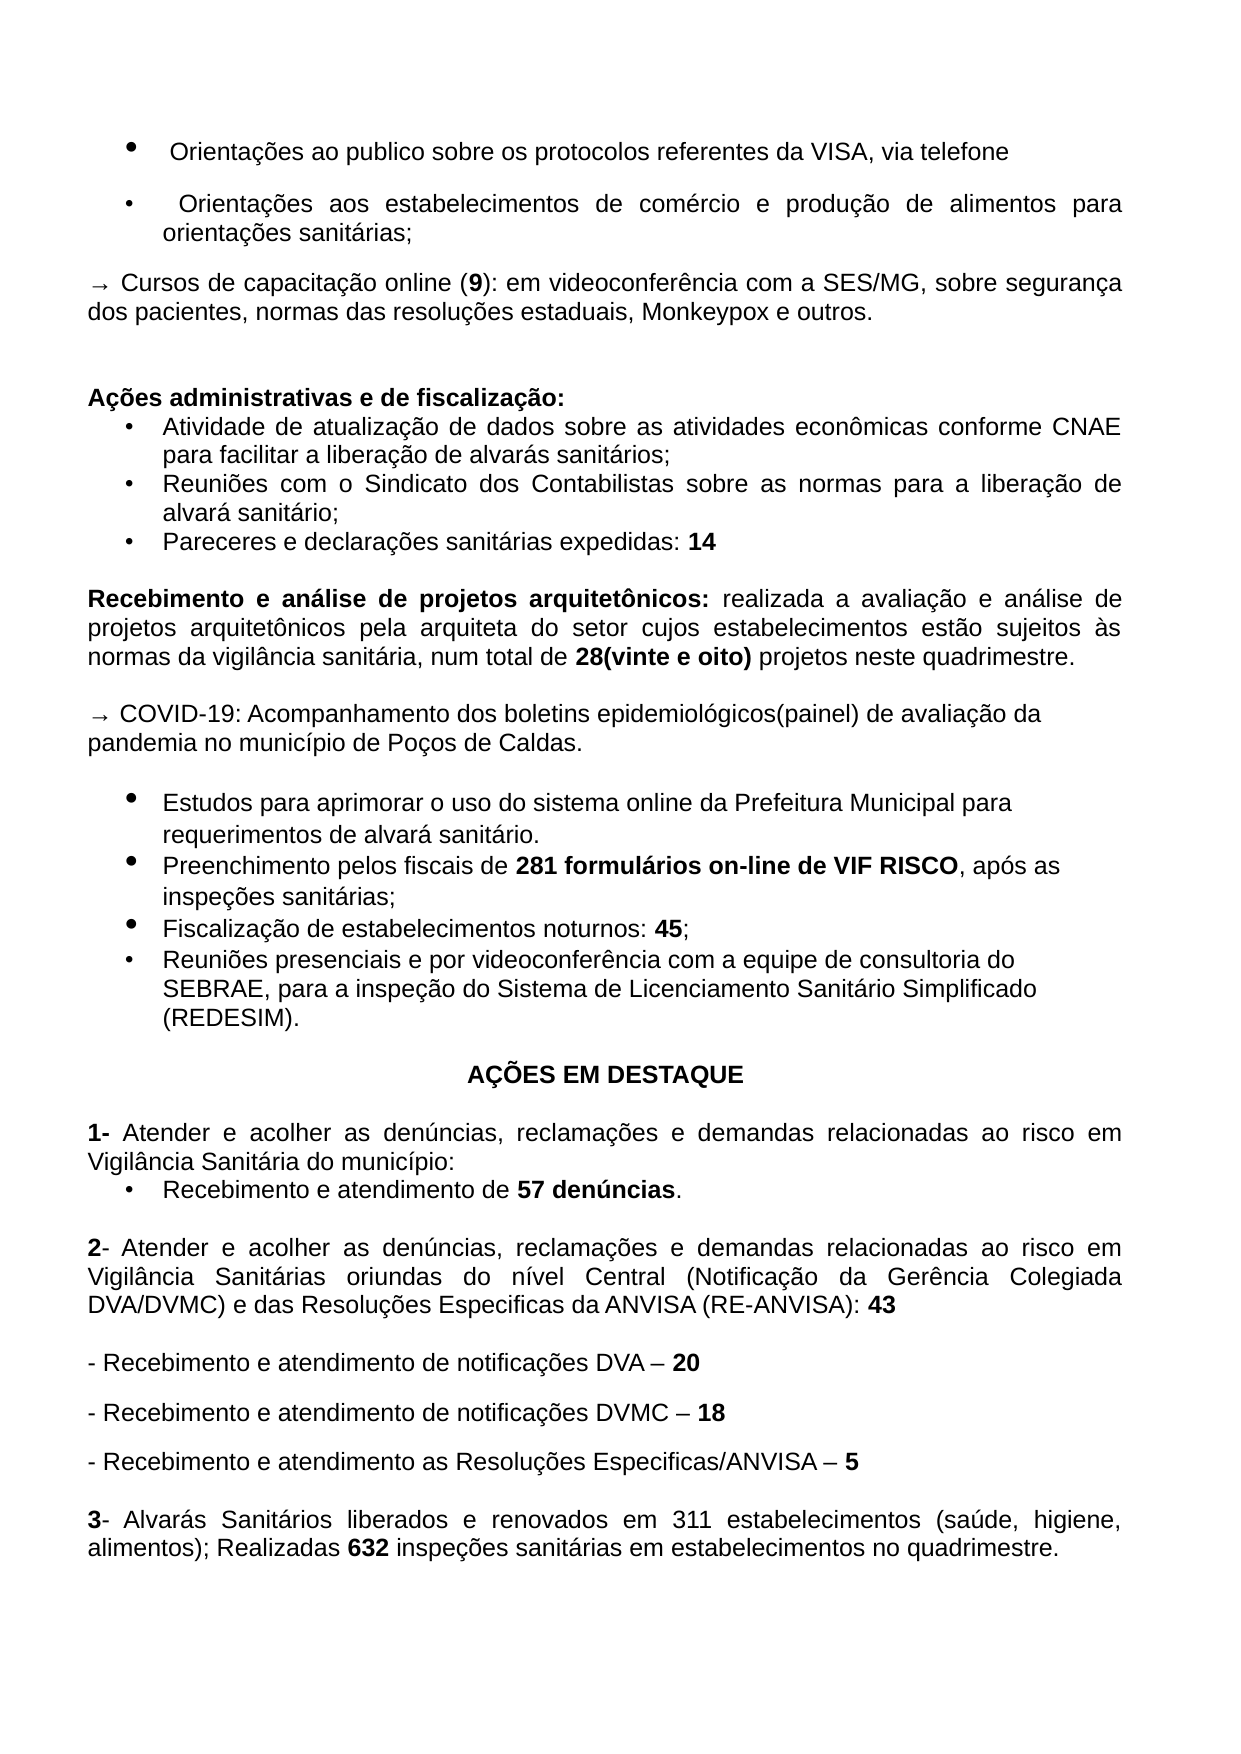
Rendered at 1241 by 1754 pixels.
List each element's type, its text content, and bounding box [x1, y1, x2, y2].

list Pareceres e declarações sanitárias expedidas: 14 [125, 527, 1123, 556]
text → COVID-19: Acompanhamento dos boletins epidemiológicos(painel) de avaliação da pandemia no município de Poços de Caldas. [87, 699, 1123, 757]
text 1- Atender e acolher as denúncias, reclamações e demandas relacionadas ao risco em Vigilância Sanitária do município: [87, 1118, 1123, 1175]
list Orientações aos estabelecimentos de comércio e produção de alimentos para orientações sanitárias; [125, 189, 1123, 247]
text - Recebimento e atendimento as Resoluções Especificas/ANVISA – 5 [87, 1447, 1123, 1476]
list Reuniões presenciais e por videoconferência com a equipe de consultoria do SEBRAE, para a inspeção do Sistema de Licenciamento Sanitário Simplificado (REDESIM). [125, 945, 1123, 1032]
text 3- Alvarás Sanitários liberados e renovados em 311 estabelecimentos (saúde, higiene, alimentos); Realizadas 632 inspeções sanitárias em estabelecimentos no quadrimestre. [87, 1504, 1123, 1562]
text - Recebimento e atendimento de notificações DVMC – 18 [87, 1397, 1123, 1426]
text Ações administrativas e de fiscalização: [87, 383, 1123, 411]
list Recebimento e atendimento de 57 denúncias. [125, 1175, 1123, 1204]
text → Cursos de capacitação online (9): em videoconferência com a SES/MG, sobre segurança dos pacientes, normas das resoluções estaduais, Monkeypox e outros. [87, 268, 1123, 325]
list Orientações ao publico sobre os protocolos referentes da VISA, via telefone [125, 134, 1123, 168]
text - Recebimento e atendimento de notificações DVA – 20 [87, 1348, 1123, 1377]
list Fiscalização de estabelecimentos noturnos: 45; [125, 911, 1123, 945]
text 2- Atender e acolher as denúncias, reclamações e demandas relacionadas ao risco em Vigilância Sanitárias oriundas do nível Central (Notificação da Gerência Colegiada DVA/DVMC) e das Resoluções Especificas da ANVISA (RE-ANVISA): 43 [87, 1233, 1123, 1319]
list Preenchimento pelos fiscais de 281 formulários on-line de VIF RISCO, após as inspeções sanitárias; [125, 848, 1123, 911]
list Atividade de atualização de dados sobre as atividades econômicas conforme CNAE para facilitar a liberação de alvarás sanitários; [125, 411, 1123, 469]
text Recebimento e análise de projetos arquitetônicos: realizada a avaliação e análise de projetos arquitetônicos pela arquiteta do setor cujos estabelecimentos estão sujeitos às normas da vigilância sanitária, num total de 28(vinte e oito) projetos neste quadrimestre. [87, 584, 1123, 671]
list Estudos para aprimorar o uso do sistema online da Prefeitura Municipal para requerimentos de alvará sanitário. [125, 786, 1123, 848]
list Reuniões com o Sindicato dos Contabilistas sobre as normas para a liberação de alvará sanitário; [125, 469, 1123, 527]
text AÇÕES EM DESTAQUE [87, 1060, 1123, 1089]
